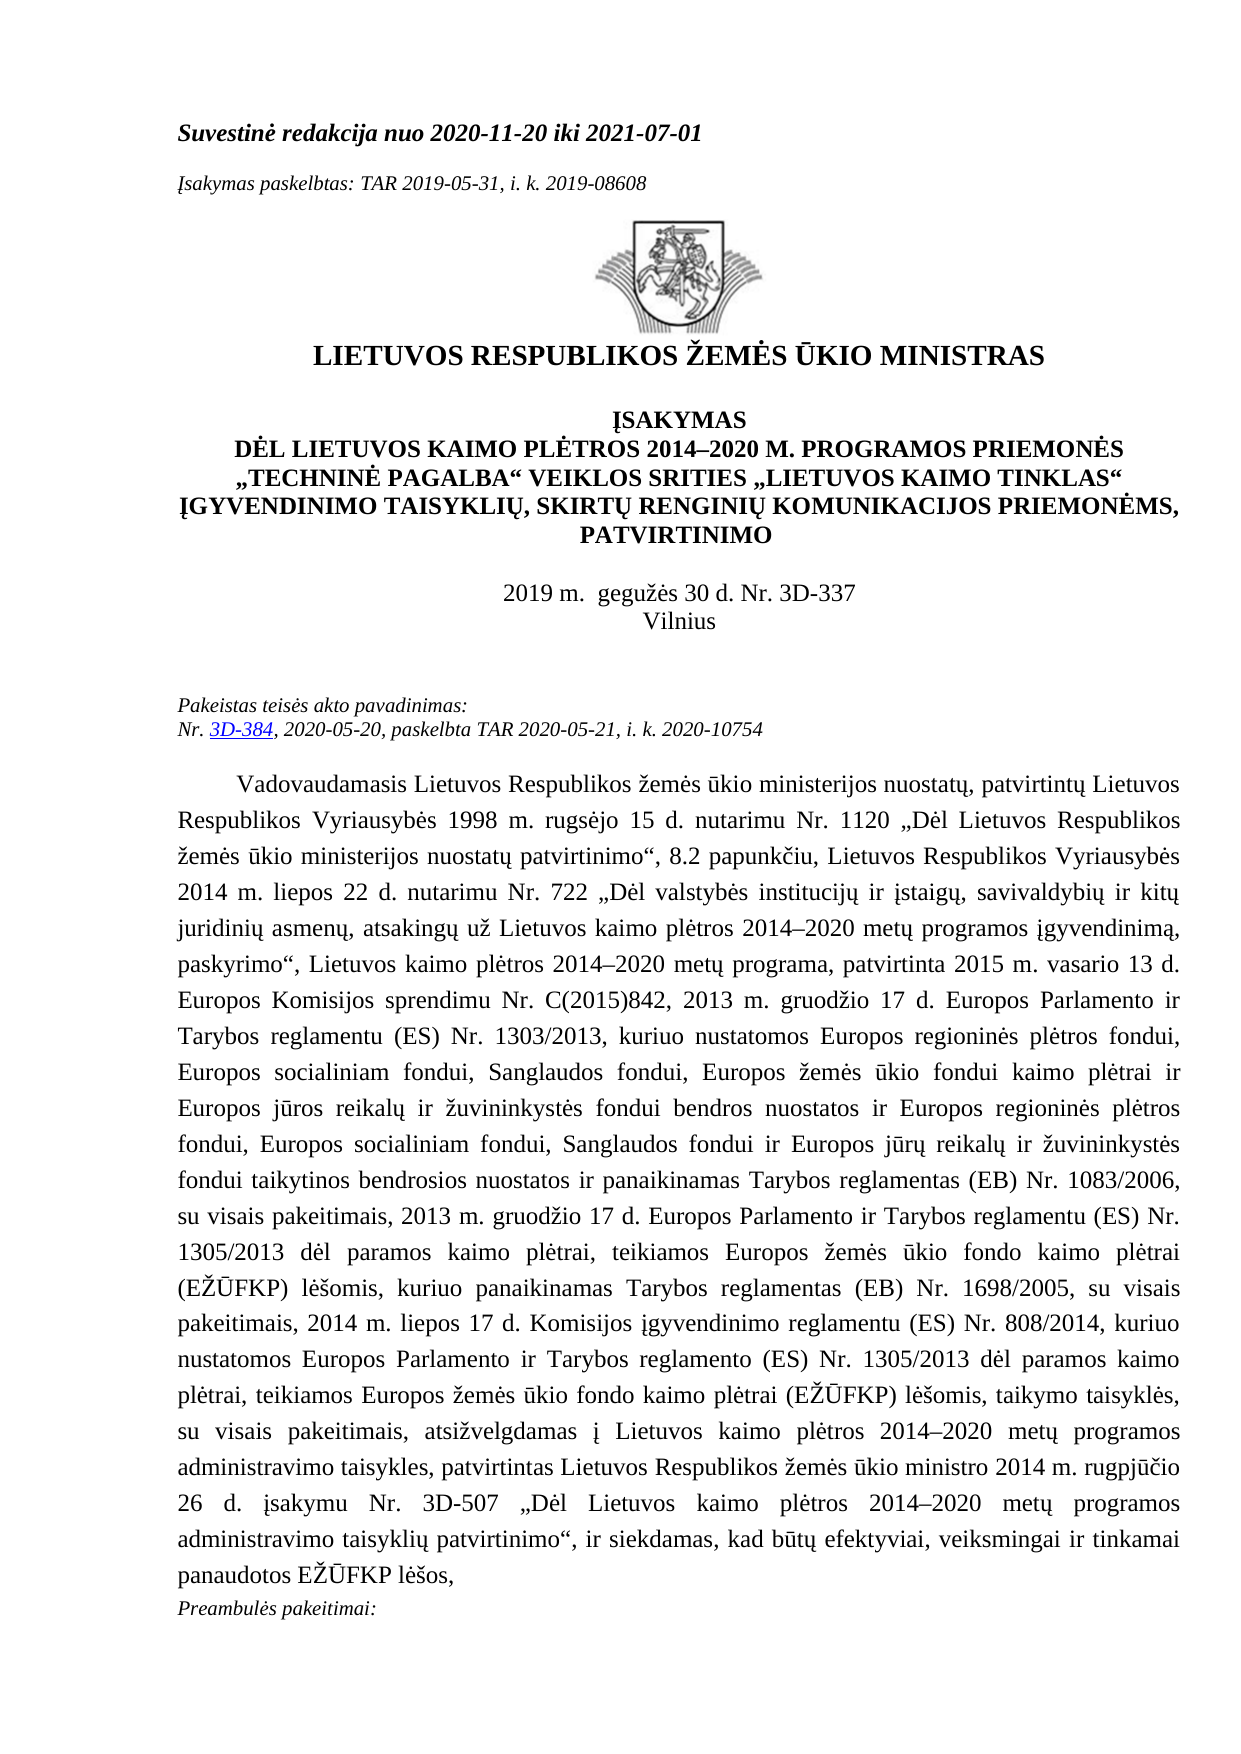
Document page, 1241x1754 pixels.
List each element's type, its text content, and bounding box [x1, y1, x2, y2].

text ĮSAKYMAS [177, 405, 1181, 434]
text LIETUVOS RESPUBLIKOS ŽEMĖS ŪKIO MINISTRAS [177, 338, 1181, 372]
text Suvestinė redakcija nuo 2020-11-20 iki 2021-07-01 [177, 118, 1181, 147]
text 2019 m. gegužės 30 d. Nr. 3D-337 [177, 578, 1181, 606]
text DĖL LIETUVOS KAIMO PLĖTROS 2014–2020 M. PROGRAMOS PRIEMONĖS „TECHNINĖ PAGALBA“ VEIKLOS SRITIES „LIETUVOS KAIMO TINKLAS“ ĮGYVENDINIMO TAISYKLIŲ, SKIRTŲ RENGINIŲ KOMUNIKACIJOS PRIEMONĖMS, PATVIRTINIMO [177, 434, 1181, 549]
text Nr. 3D-384, 2020-05-20, paskelbta TAR 2020-05-21, i. k. 2020-10754 [177, 717, 1181, 741]
text Vilnius [177, 606, 1181, 635]
text Pakeistas teisės akto pavadinimas: [177, 693, 1181, 717]
text Vadovaudamasis Lietuvos Respublikos žemės ūkio ministerijos nuostatų, patvirtintų Lietuvos Respublikos Vyriausybės 1998 m. rugsėjo 15 d. nutarimu Nr. 1120 „Dėl Lietuvos Respublikos žemės ūkio ministerijos nuostatų patvirtinimo“, 8.2 papunkčiu, Lietuvos Respublikos Vyriausybės 2014 m. liepos 22 d. nutarimu Nr. 722 „Dėl valstybės institucijų ir įstaigų, savivaldybių ir kitų juridinių asmenų, atsakingų už Lietuvos kaimo plėtros 2014–2020 metų programos įgyvendinimą, paskyrimo“, Lietuvos kaimo plėtros 2014–2020 metų programa, patvirtinta 2015 m. vasario 13 d. Europos Komisijos sprendimu Nr. C(2015)842, 2013 m. gruodžio 17 d. Europos Parlamento ir Tarybos reglamentu (ES) Nr. 1303/2013, kuriuo nustatomos Europos regioninės plėtros fondui, Europos socialiniam fondui, Sanglaudos fondui, Europos žemės ūkio fondui kaimo plėtrai ir Europos jūros reikalų ir žuvininkystės fondui bendros nuostatos ir Europos regioninės plėtros fondui, Europos socialiniam fondui, Sanglaudos fondui ir Europos jūrų reikalų ir žuvininkystės fondui taikytinos bendrosios nuostatos ir panaikinamas Tarybos reglamentas (EB) Nr. 1083/2006, su visais pakeitimais, 2013 m. gruodžio 17 d. Europos Parlamento ir Tarybos reglamentu (ES) Nr. 1305/2013 dėl paramos kaimo plėtrai, teikiamos Europos žemės ūkio fondo kaimo plėtrai (EŽŪFKP) lėšomis, kuriuo panaikinamas Tarybos reglamentas (EB) Nr. 1698/2005, su visais pakeitimais, 2014 m. liepos 17 d. Komisijos įgyvendinimo reglamentu (ES) Nr. 808/2014, kuriuo nustatomos Europos Parlamento ir Tarybos reglamento (ES) Nr. 1305/2013 dėl paramos kaimo plėtrai, teikiamos Europos žemės ūkio fondo kaimo plėtrai (EŽŪFKP) lėšomis, taikymo taisyklės, su visais pakeitimais, atsižvelgdamas į Lietuvos kaimo plėtros 2014–2020 metų programos administravimo taisykles, patvirtintas Lietuvos Respublikos žemės ūkio ministro 2014 m. rugpjūčio 26 d. įsakymu Nr. 3D-507 „Dėl Lietuvos kaimo plėtros 2014–2020 metų programos administravimo taisyklių patvirtinimo“, ir siekdamas, kad būtų efektyviai, veiksmingai ir tinkamai panaudotos EŽŪFKP lėšos, [177, 769, 1181, 1589]
text Preambulės pakeitimai: [177, 1596, 1181, 1620]
text Įsakymas paskelbtas: TAR 2019-05-31, i. k. 2019-08608 [177, 171, 1181, 195]
